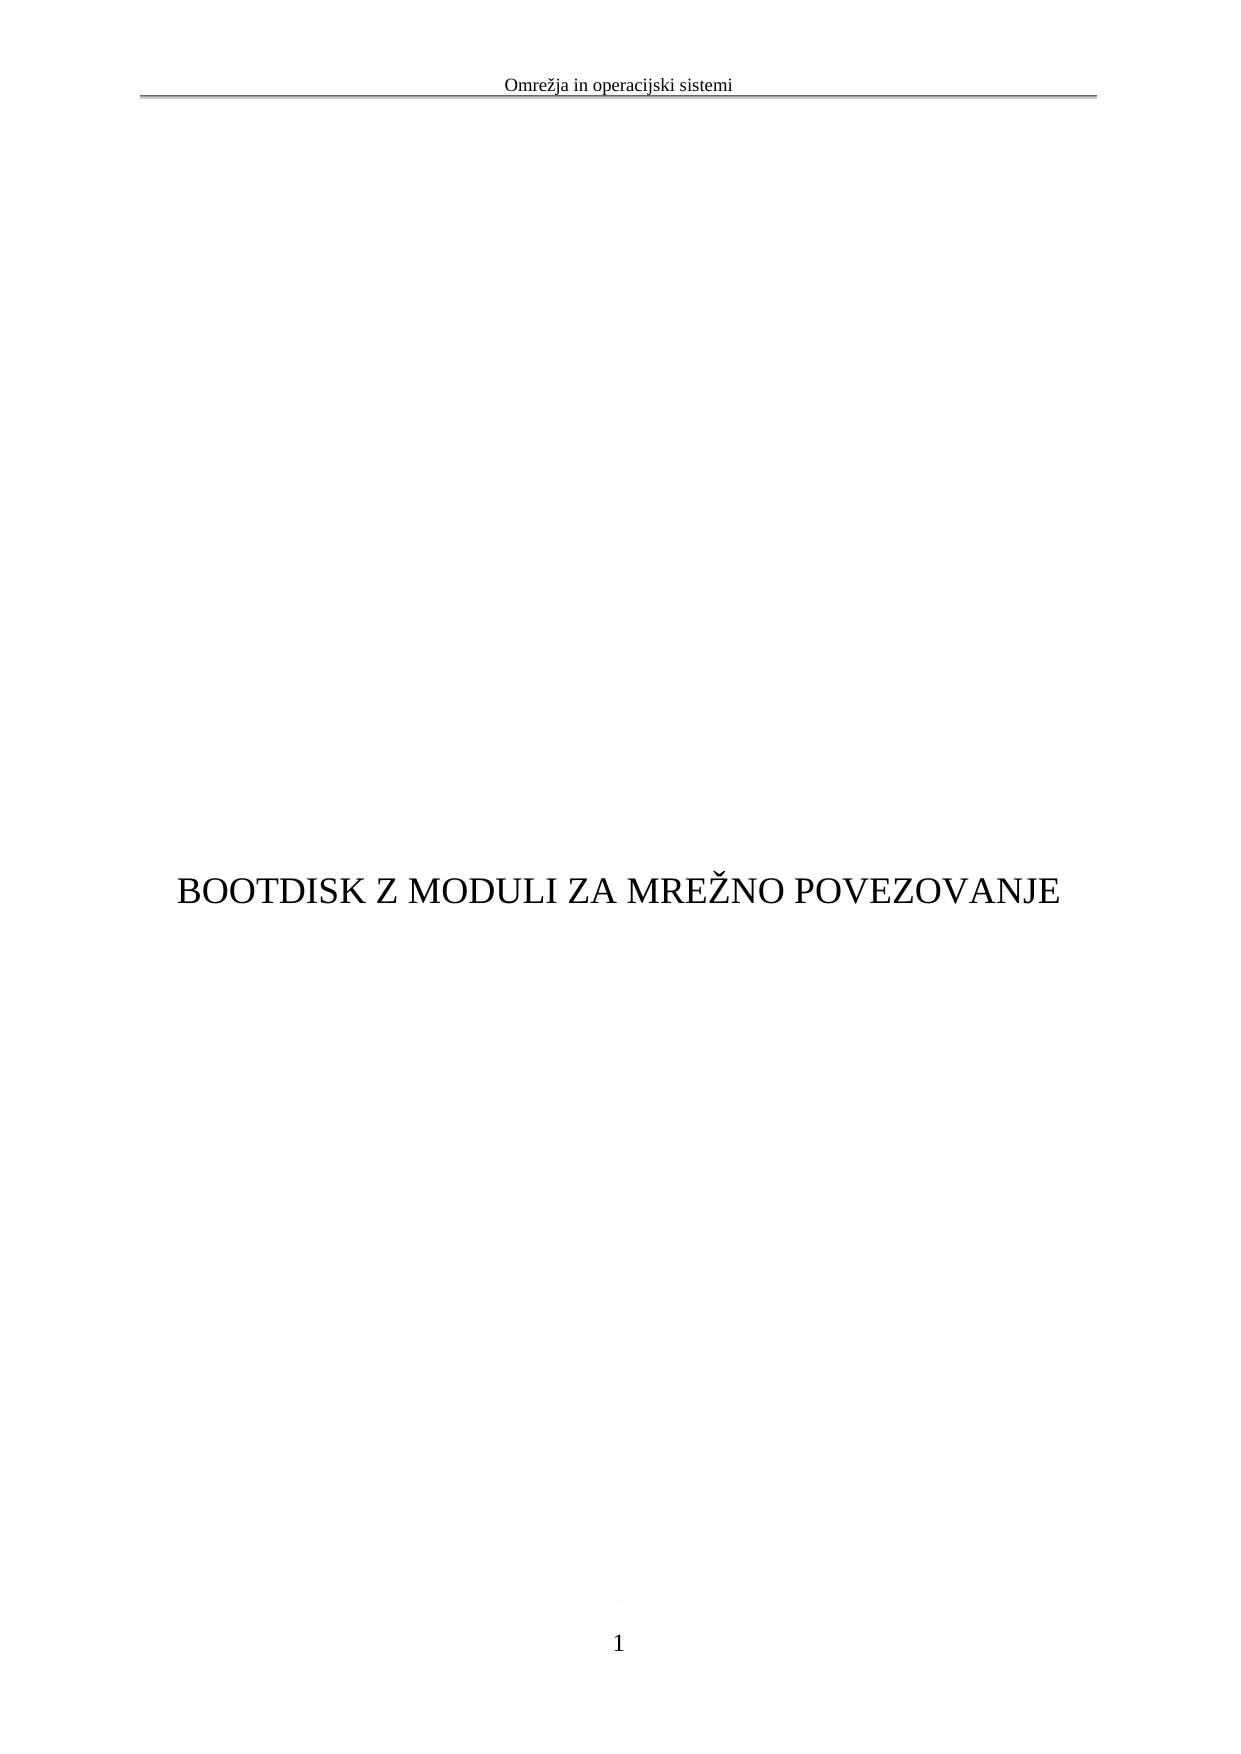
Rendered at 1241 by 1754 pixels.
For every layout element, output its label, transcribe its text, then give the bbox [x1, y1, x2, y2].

subtitle BOOTDISK Z MODULI ZA MREŽNO POVEZOVANJE [131, 869, 1106, 912]
picture [140, 95, 1097, 99]
